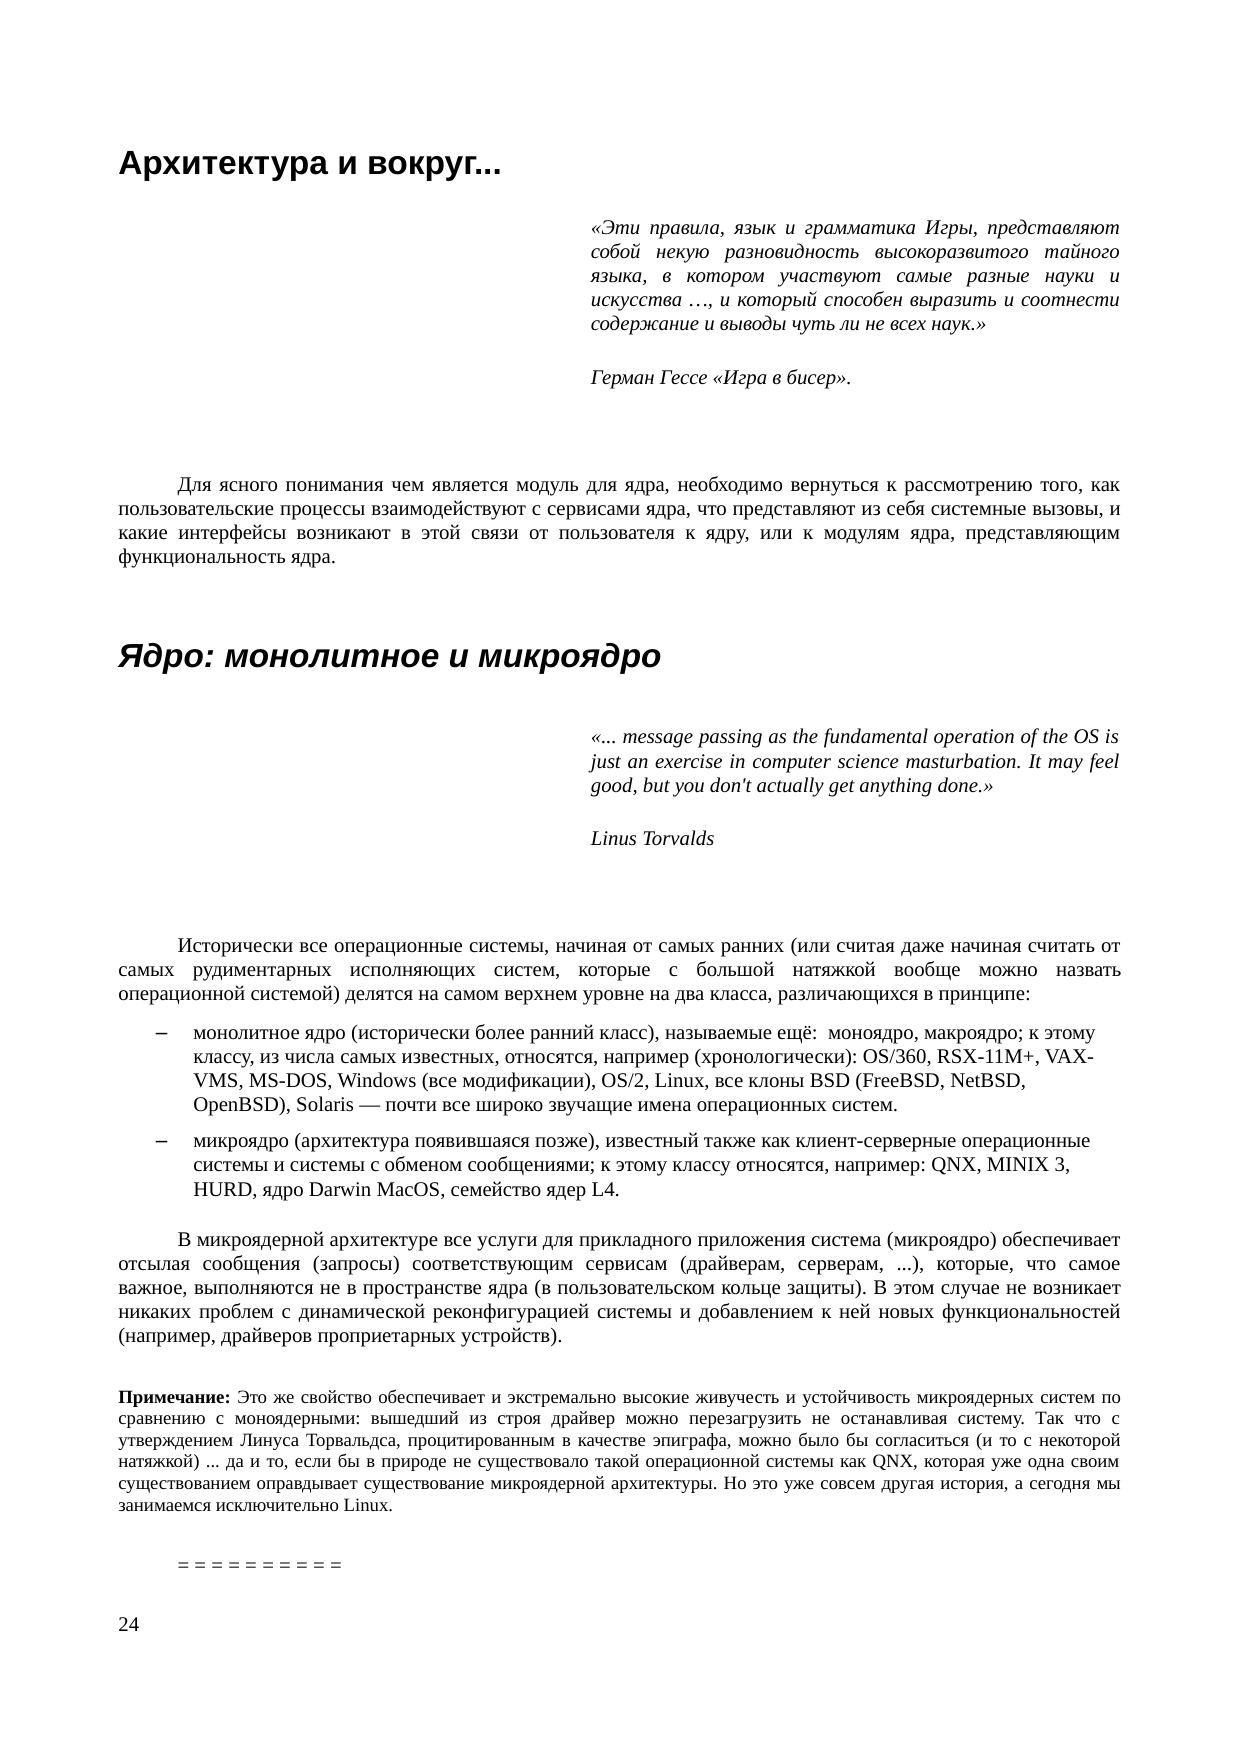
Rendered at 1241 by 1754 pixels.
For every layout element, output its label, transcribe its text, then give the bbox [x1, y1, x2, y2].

subtitle Ядро: монолитное и микроядро [118, 636, 1122, 674]
text = = = = = = = = = = [118, 1553, 1122, 1577]
text В микроядерной архитектуре все услуги для прикладного приложения система (микроядро) обеспечивает отсылая сообщения (запросы) соответствующим сервисам (драйверам, серверам, ...), которые, что самое важное, выполняются не в пространстве ядра (в пользовательском кольце защиты). В этом случае не возникает никаких проблем с динамической реконфигурацией системы и добавлением к ней новых функциональностей (например, драйверов проприетарных устройств). [118, 1227, 1122, 1347]
text «... message passing as the fundamental operation of the OS is just an exercise in computer science masturbation. It may feel good, but you don't actually get anything done.» [591, 724, 1122, 797]
text Для ясного понимания чем является модуль для ядра, необходимо вернуться к рассмотрению того, как пользовательские процессы взаимодействуют с сервисами ядра, что представляют из себя системные вызовы, и какие интерфейсы возникают в этой связи от пользователя к ядру, или к модулям ядра, представляющим функциональность ядра. [118, 472, 1122, 568]
text Исторически все операционные системы, начиная от самых ранних (или считая даже начиная считать от самых рудиментарных исполняющих систем, которые с большой натяжкой вообще можно назвать операционной системой) делятся на самом верхнем уровне на два класса, различающихся в принципе: [118, 933, 1122, 1005]
text Герман Гессе «Игра в бисер». [591, 365, 1122, 389]
text Примечание: Это же свойство обеспечивает и экстремально высокие живучесть и устойчивость микроядерных систем по сравнению с моноядерными: вышедший из строя драйвер можно перезагрузить не останавливая систему. Так что с утверждением Линуса Торвальдса, процитированным в качестве эпиграфа, можно было бы согласиться (и то с некоторой натяжкой) ... да и то, если бы в природе не существовало такой операционной системы как QNX, которая уже одна своим существованием оправдывает существование микроядерной архитектуры. Но это уже совсем другая история, а сегодня мы занимаемся исключительно Linux. [118, 1386, 1122, 1515]
text «Эти правила, язык и грамматика Игры, представляют собой некую разновидность высокоразвитого тайного языка, в котором участвуют самые разные науки и искусства …, и который способен выразить и соотнести содержание и выводы чуть ли не всех наук.» [591, 215, 1122, 335]
subtitle Архитектура и вокруг... [118, 143, 1122, 182]
list монолитное ядро (исторически более ранний класс), называемые ещё: моноядро, макроядро; к этому классу, из числа самых известных, относятся, например (хронологически): OS/360, RSX-11M+, VAX-VMS, MS-DOS, Windows (все модификации), OS/2, Linux, все клоны BSD (FreeBSD, NetBSD, OpenBSD), Solaris — почти все широко звучащие имена операционных систем. [156, 1020, 1122, 1116]
list микроядро (архитектура появившаяся позже), известный также как клиент-серверные операционные системы и системы с обменом сообщениями; к этому классу относятся, например: QNX, MINIX 3, HURD, ядро Darwin MacOS, семейство ядер L4. [156, 1128, 1122, 1201]
text Linus Torvalds [591, 826, 1122, 850]
